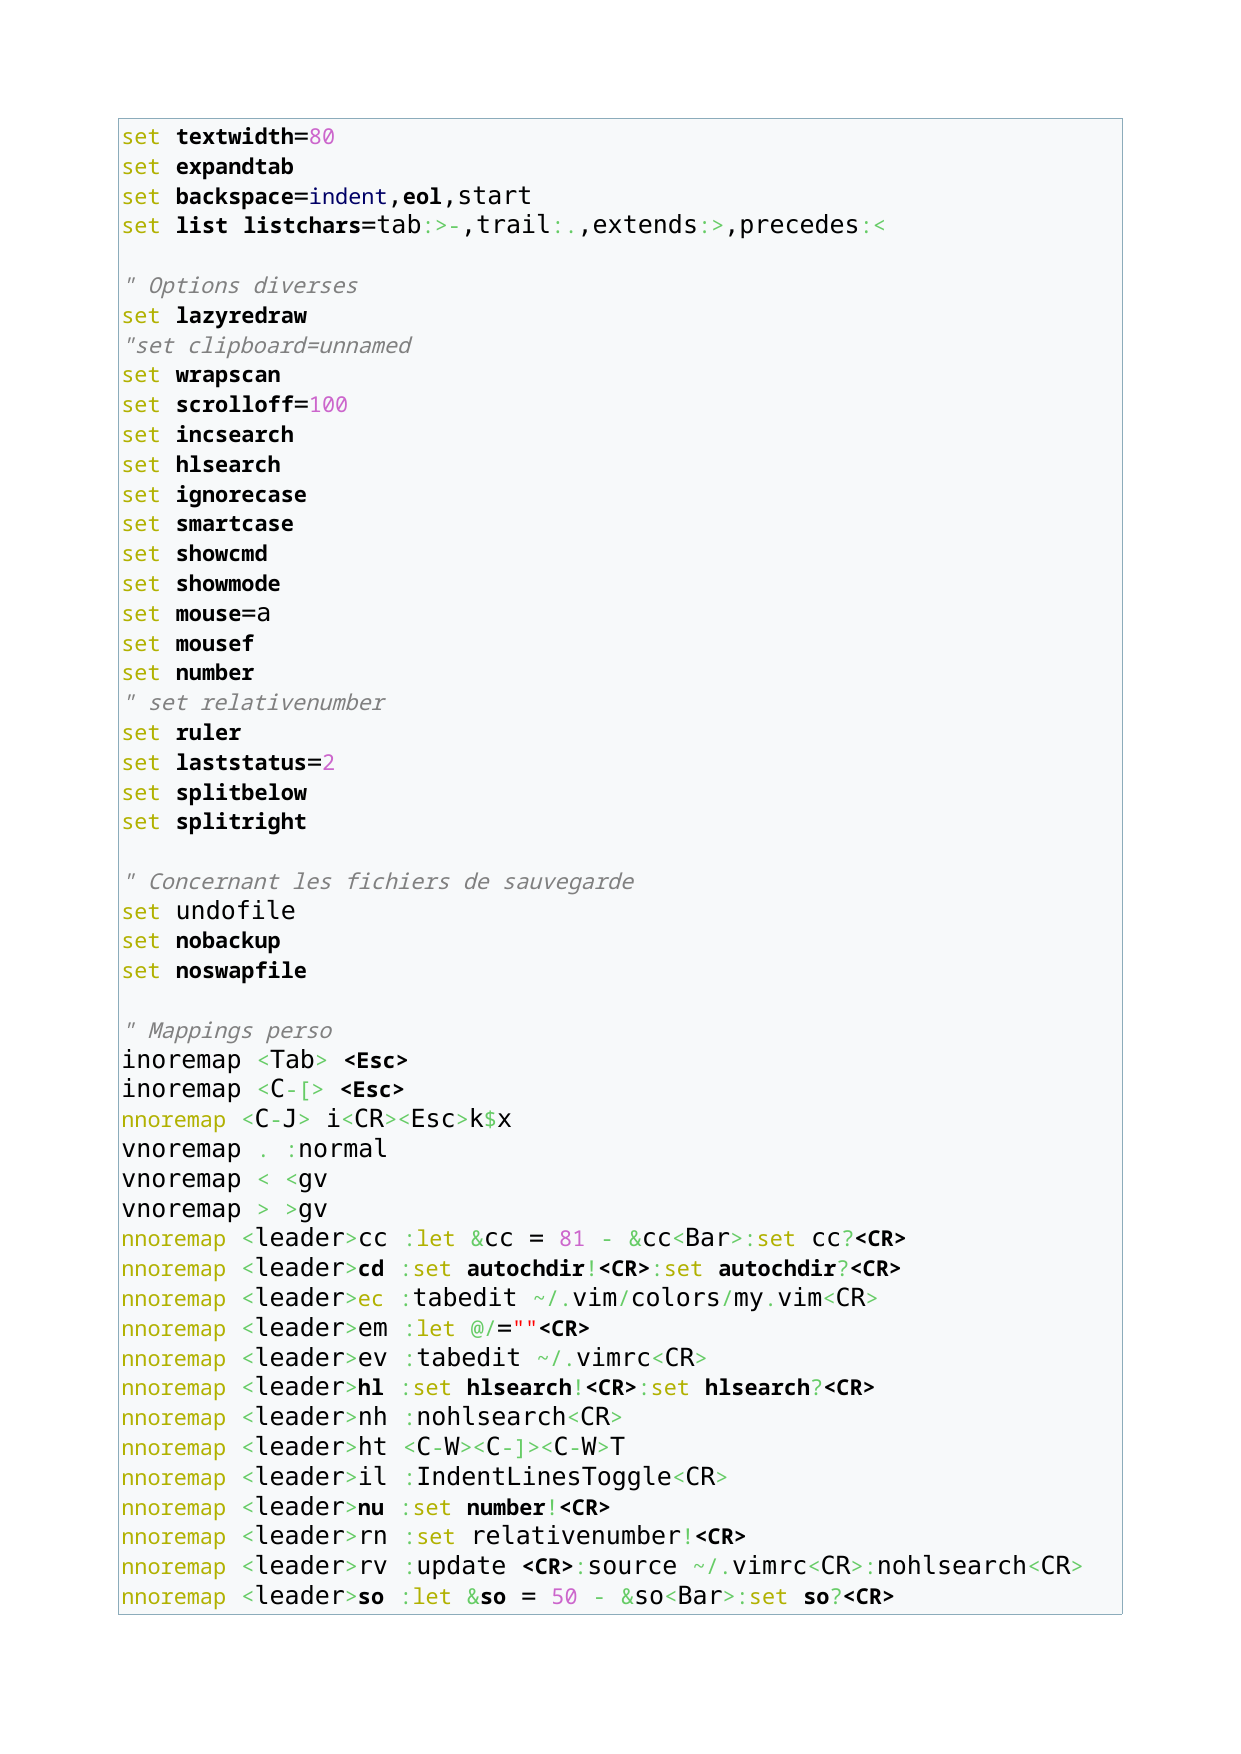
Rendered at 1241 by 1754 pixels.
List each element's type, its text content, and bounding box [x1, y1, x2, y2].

table_header set textwidth=80 set expandtab set backspace=indent,eol,start set list listchars=tab:>-,trail:.,extends:>,precedes:< " Options diverses set lazyredraw "set clipboard=unnamed set wrapscan set scrolloff=100 set incsearch set hlsearch set ignorecase set smartcase set showcmd set showmode set mouse=a set mousef set number " set relativenumber set ruler set laststatus=2 set splitbelow set splitright " Concernant les fichiers de sauvegarde set undofile set nobackup set noswapfile " Mappings perso inoremap <Tab> <Esc> inoremap <C-[> <Esc> nnoremap <C-J> i<CR><Esc>k$x vnoremap . :normal vnoremap < <gv vnoremap > >gv nnoremap <leader>cc :let &cc = 81 - &cc<Bar>:set cc?<CR> nnoremap <leader>cd :set autochdir!<CR>:set autochdir?<CR> nnoremap <leader>ec :tabedit ~/.vim/colors/my.vim<CR> nnoremap <leader>em :let @/=""<CR> nnoremap <leader>ev :tabedit ~/.vimrc<CR> nnoremap <leader>hl :set hlsearch!<CR>:set hlsearch?<CR> nnoremap <leader>nh :nohlsearch<CR> nnoremap <leader>ht <C-W><C-]><C-W>T nnoremap <leader>il :IndentLinesToggle<CR> nnoremap <leader>nu :set number!<CR> nnoremap <leader>rn :set relativenumber!<CR> nnoremap <leader>rv :update <CR>:source ~/.vimrc<CR>:nohlsearch<CR> nnoremap <leader>so :let &so = 50 - &so<Bar>:set so?<CR> [119, 119, 1122, 1614]
